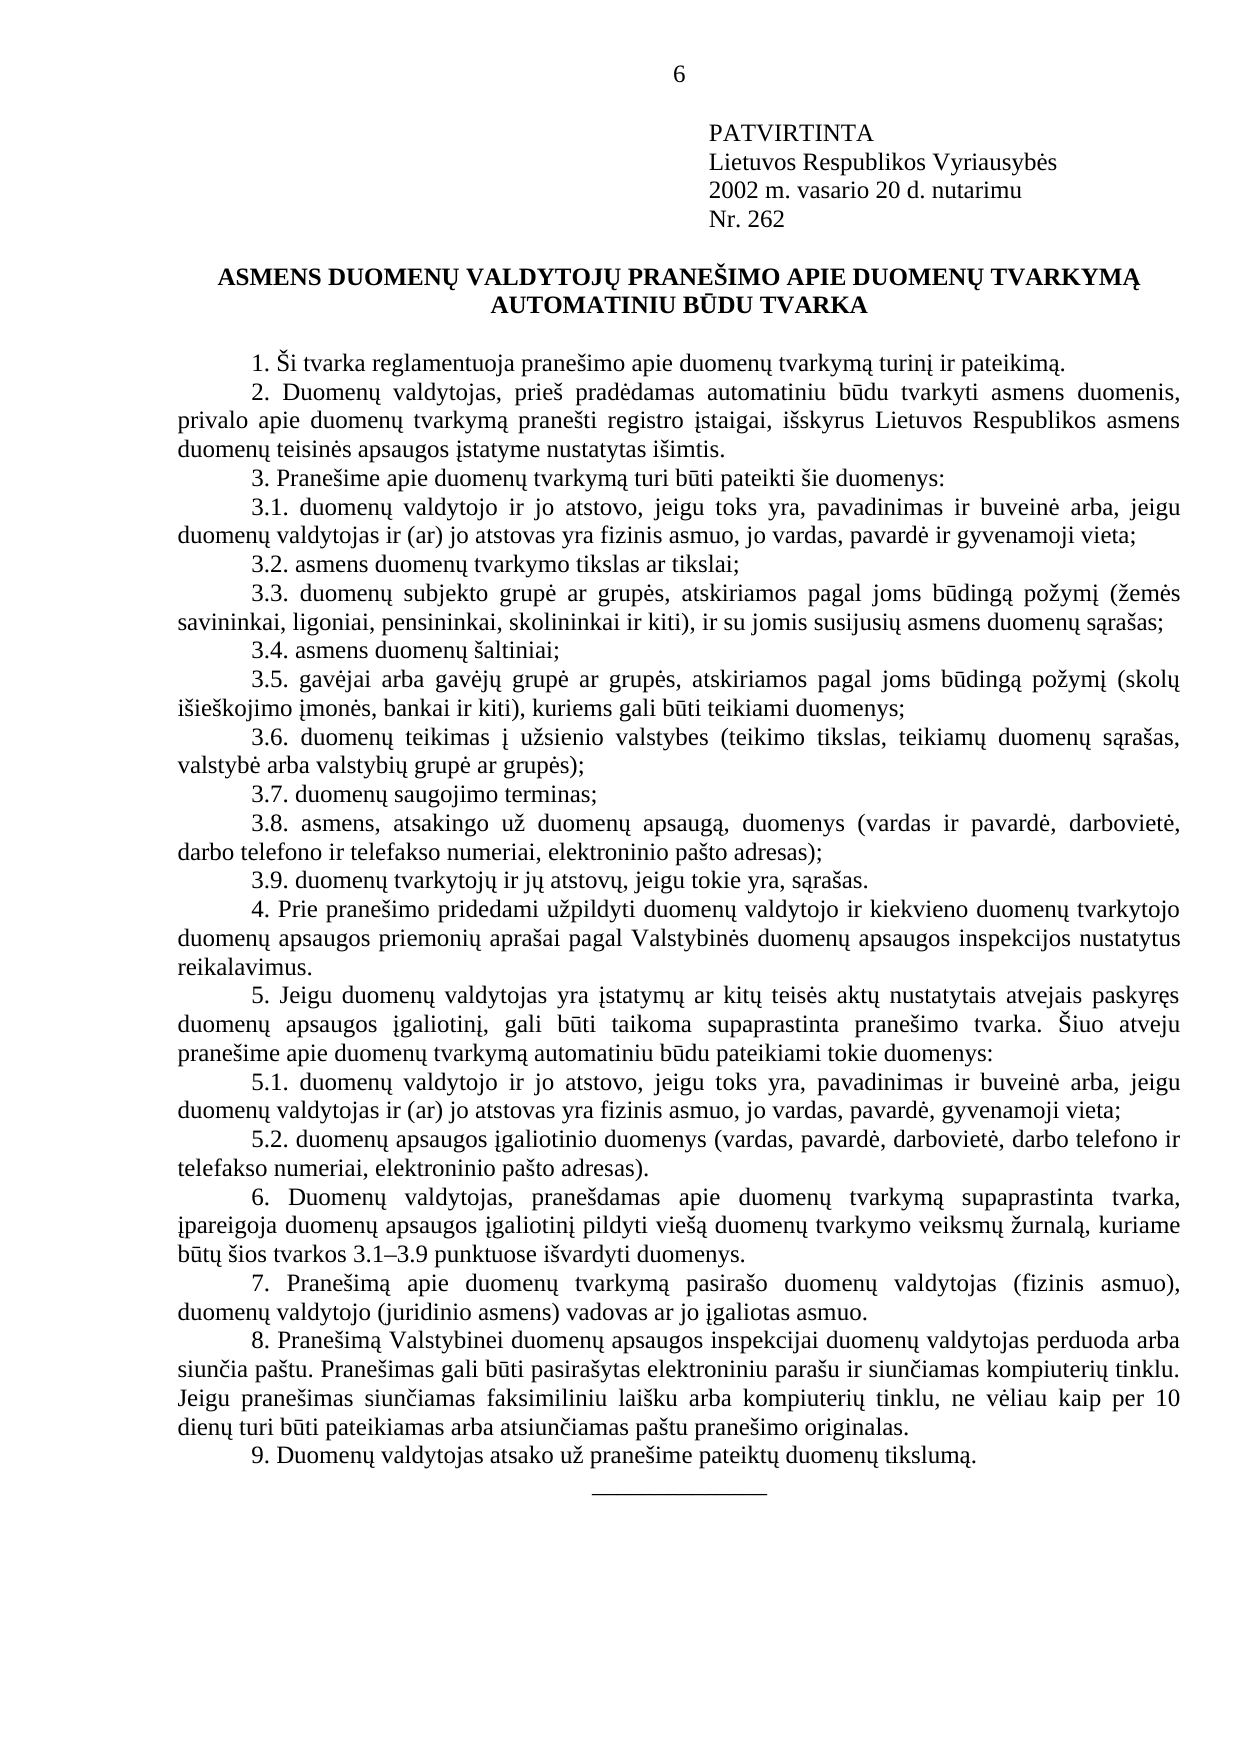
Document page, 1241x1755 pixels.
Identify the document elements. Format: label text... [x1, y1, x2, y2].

text 3.2. asmens duomenų tvarkymo tikslas ar tikslai; [177, 549, 1181, 578]
text 5.2. duomenų apsaugos įgaliotinio duomenys (vardas, pavardė, darbovietė, darbo telefono ir telefakso numeriai, elektroninio pašto adresas). [177, 1124, 1181, 1182]
text 9. Duomenų valdytojas atsako už pranešime pateiktų duomenų tikslumą. [177, 1441, 1181, 1469]
text 5. Jeigu duomenų valdytojas yra įstatymų ar kitų teisės aktų nustatytais atvejais paskyręs duomenų apsaugos įgaliotinį, gali būti taikoma supaprastinta pranešimo tvarka. Šiuo atveju pranešime apie duomenų tvarkymą automatiniu būdu pateikiami tokie duomenys: [177, 981, 1181, 1067]
text 3.8. asmens, atsakingo už duomenų apsaugą, duomenys (vardas ir pavardė, darbovietė, darbo telefono ir telefakso numeriai, elektroninio pašto adresas); [177, 808, 1181, 866]
text ASMENS DUOMENŲ VALDYTOJŲ PRANEŠIMO APIE DUOMENŲ TVARKYMĄ [177, 262, 1181, 291]
text 2. Duomenų valdytojas, prieš pradėdamas automatiniu būdu tvarkyti asmens duomenis, privalo apie duomenų tvarkymą pranešti registro įstaigai, išskyrus Lietuvos Respublikos asmens duomenų teisinės apsaugos įstatyme nustatytas išimtis. [177, 377, 1181, 463]
text 3.6. duomenų teikimas į užsienio valstybes (teikimo tikslas, teikiamų duomenų sąrašas, valstybė arba valstybių grupė ar grupės); [177, 722, 1181, 779]
text ______________ [177, 1469, 1181, 1498]
text 3.9. duomenų tvarkytojų ir jų atstovų, jeigu tokie yra, sąrašas. [177, 866, 1181, 894]
text 8. Pranešimą Valstybinei duomenų apsaugos inspekcijai duomenų valdytojas perduoda arba siunčia paštu. Pranešimas gali būti pasirašytas elektroniniu parašu ir siunčiamas kompiuterių tinklu. Jeigu pranešimas siunčiamas faksimiliniu laišku arba kompiuterių tinklu, ne vėliau kaip per 10 dienų turi būti pateikiamas arba atsiunčiamas paštu pranešimo originalas. [177, 1326, 1181, 1441]
text 3.4. asmens duomenų šaltiniai; [177, 636, 1181, 664]
text Lietuvos Respublikos Vyriausybės [177, 147, 1181, 176]
text 3.1. duomenų valdytojo ir jo atstovo, jeigu toks yra, pavadinimas ir buveinė arba, jeigu duomenų valdytojas ir (ar) jo atstovas yra fizinis asmuo, jo vardas, pavardė ir gyvenamoji vieta; [177, 492, 1181, 549]
text 3.7. duomenų saugojimo terminas; [177, 779, 1181, 808]
text 6. Duomenų valdytojas, pranešdamas apie duomenų tvarkymą supaprastinta tvarka, įpareigoja duomenų apsaugos įgaliotinį pildyti viešą duomenų tvarkymo veiksmų žurnalą, kuriame būtų šios tvarkos 3.1–3.9 punktuose išvardyti duomenys. [177, 1182, 1181, 1268]
text 5.1. duomenų valdytojo ir jo atstovo, jeigu toks yra, pavadinimas ir buveinė arba, jeigu duomenų valdytojas ir (ar) jo atstovas yra fizinis asmuo, jo vardas, pavardė, gyvenamoji vieta; [177, 1067, 1181, 1124]
text Nr. 262 [177, 204, 1181, 233]
text AUTOMATINIU BŪDU TVARKA [177, 291, 1181, 319]
text 1. Ši tvarka reglamentuoja pranešimo apie duomenų tvarkymą turinį ir pateikimą. [177, 348, 1181, 377]
text PATVIRTINTA [709, 118, 1181, 147]
text 3.5. gavėjai arba gavėjų grupė ar grupės, atskiriamos pagal joms būdingą požymį (skolų išieškojimo įmonės, bankai ir kiti), kuriems gali būti teikiami duomenys; [177, 664, 1181, 722]
text 3.3. duomenų subjekto grupė ar grupės, atskiriamos pagal joms būdingą požymį (žemės savininkai, ligoniai, pensininkai, skolininkai ir kiti), ir su jomis susijusių asmens duomenų sąrašas; [177, 578, 1181, 636]
text 2002 m. vasario 20 d. nutarimu [177, 176, 1181, 204]
text 4. Prie pranešimo pridedami užpildyti duomenų valdytojo ir kiekvieno duomenų tvarkytojo duomenų apsaugos priemonių aprašai pagal Valstybinės duomenų apsaugos inspekcijos nustatytus reikalavimus. [177, 894, 1181, 981]
text 7. Pranešimą apie duomenų tvarkymą pasirašo duomenų valdytojas (fizinis asmuo), duomenų valdytojo (juridinio asmens) vadovas ar jo įgaliotas asmuo. [177, 1268, 1181, 1326]
text 3. Pranešime apie duomenų tvarkymą turi būti pateikti šie duomenys: [177, 463, 1181, 492]
